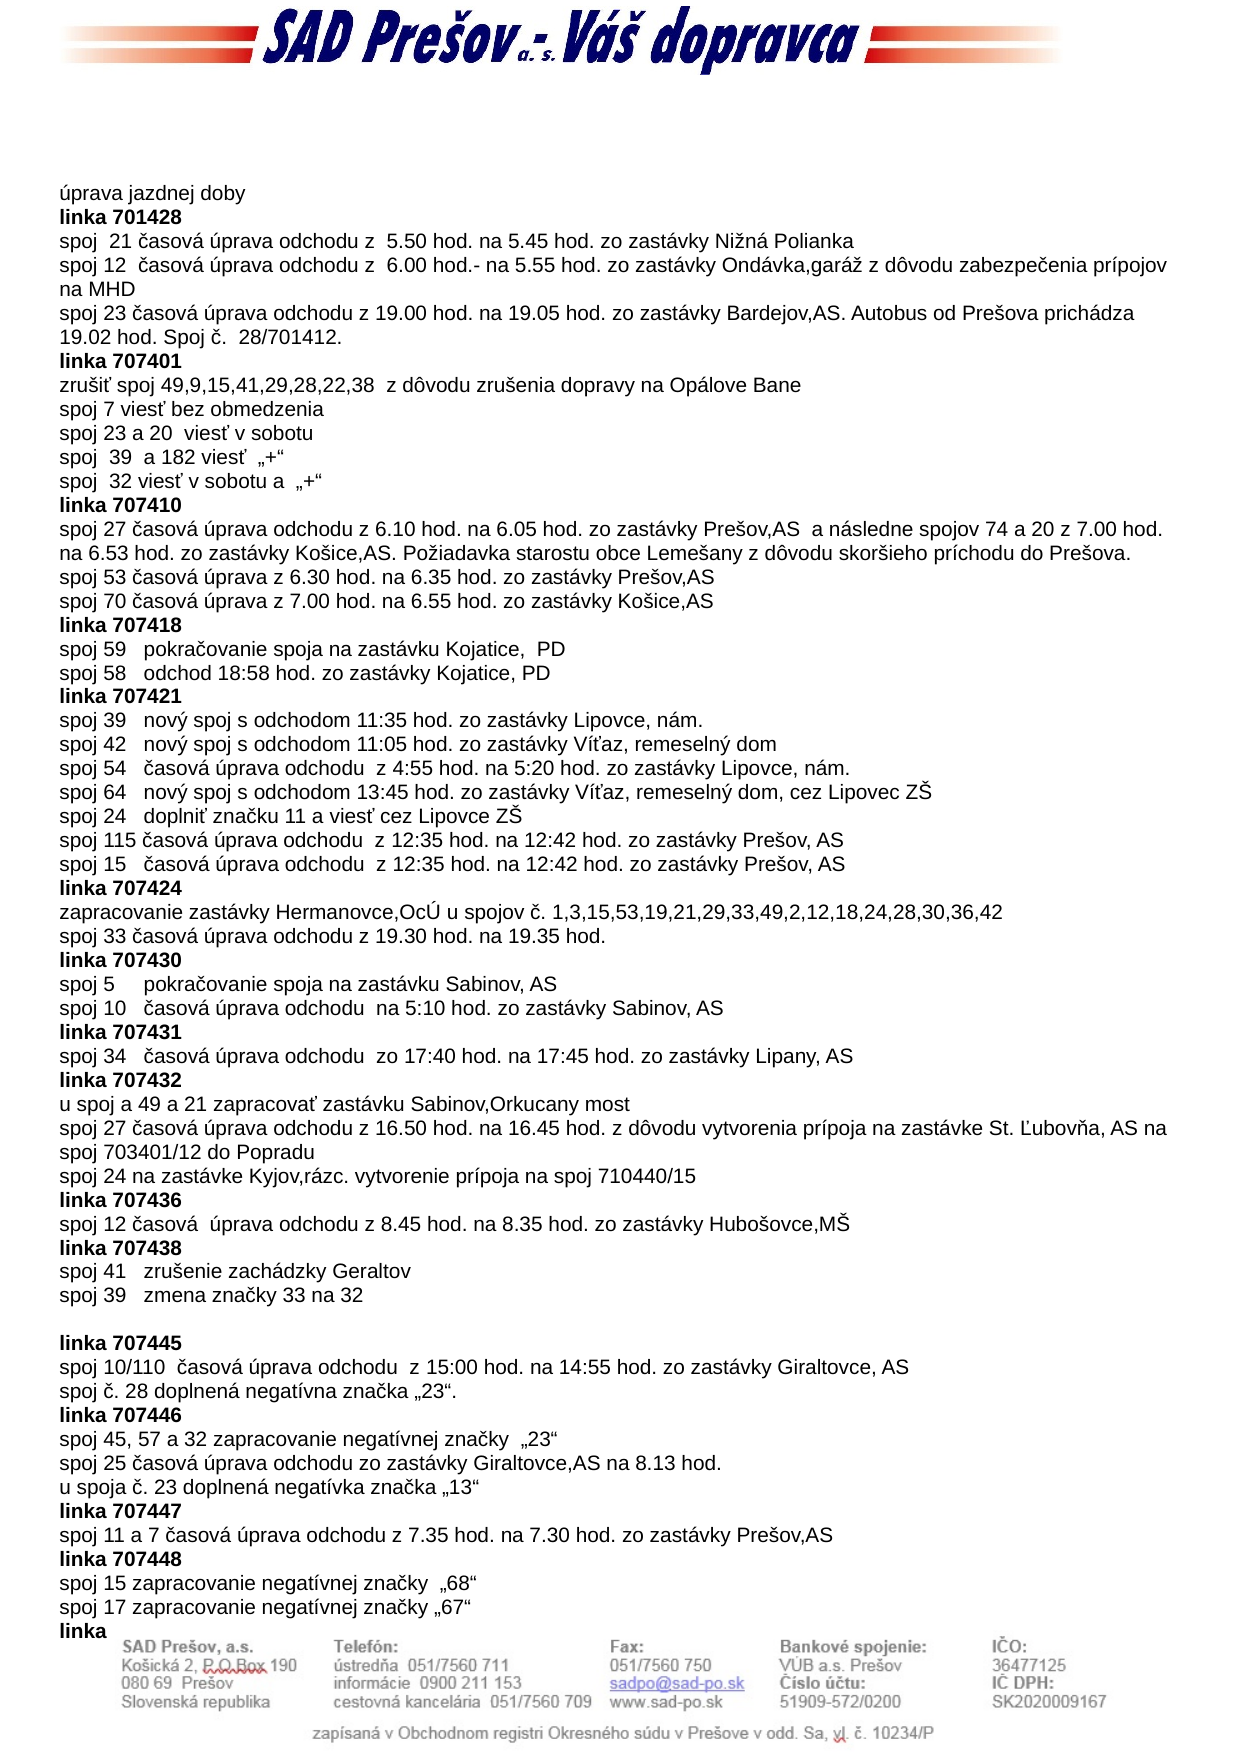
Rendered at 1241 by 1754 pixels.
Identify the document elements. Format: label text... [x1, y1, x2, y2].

text u spoj a 49 a 21 zapracovať zastávku Sabinov,Orkucany most [59, 1092, 1181, 1116]
text spoj 15 zapracovanie negatívnej značky „68“ [59, 1571, 1181, 1595]
text linka 707446 [59, 1403, 1181, 1427]
text spoj 58 odchod 18:58 hod. zo zastávky Kojatice, PD [59, 660, 1181, 684]
text spoj 64 nový spoj s odchodom 13:45 hod. zo zastávky Víťaz, remeselný dom, cez Lipovec ZŠ [59, 780, 1181, 804]
text spoj 12 časová úprava odchodu z 6.00 hod.- na 5.55 hod. zo zastávky Ondávka,garáž z dôvodu zabezpečenia prípojov na MHD [59, 253, 1181, 301]
text linka 707438 [59, 1235, 1181, 1259]
text spoj 23 časová úprava odchodu z 19.00 hod. na 19.05 hod. zo zastávky Bardejov,AS. Autobus od Prešova prichádza 19.02 hod. Spoj č. 28/701412. [59, 301, 1181, 349]
text zrušiť spoj 49,9,15,41,29,28,22,38 z dôvodu zrušenia dopravy na Opálove Bane [59, 373, 1181, 397]
text spoj 59 pokračovanie spoja na zastávku Kojatice, PD [59, 636, 1181, 660]
text spoj 33 časová úprava odchodu z 19.30 hod. na 19.35 hod. [59, 924, 1181, 948]
text zapracovanie zastávky Hermanovce,OcÚ u spojov č. 1,3,15,53,19,21,29,33,49,2,12,18,24,28,30,36,42 [59, 900, 1181, 924]
text spoj 70 časová úprava z 7.00 hod. na 6.55 hod. zo zastávky Košice,AS [59, 588, 1181, 612]
text linka 707410 [59, 493, 1181, 517]
text u spoja č. 23 doplnená negatívka značka „13“ [59, 1475, 1181, 1499]
text spoj 27 časová úprava odchodu z 6.10 hod. na 6.05 hod. zo zastávky Prešov,AS a následne spojov 74 a 20 z 7.00 hod. na 6.53 hod. zo zastávky Košice,AS. Požiadavka starostu obce Lemešany z dôvodu skoršieho príchodu do Prešova. [59, 517, 1181, 564]
text úprava jazdnej doby [59, 181, 1181, 205]
text linka 707418 [59, 612, 1181, 636]
text spoj 10/110 časová úprava odchodu z 15:00 hod. na 14:55 hod. zo zastávky Giraltovce, AS [59, 1355, 1181, 1379]
text spoj 42 nový spoj s odchodom 11:05 hod. zo zastávky Víťaz, remeselný dom [59, 732, 1181, 756]
text spoj 24 na zastávke Kyjov,rázc. vytvorenie prípoja na spoj 710440/15 [59, 1163, 1181, 1187]
text linka 707421 [59, 684, 1181, 708]
text spoj 32 viesť v sobotu a „+“ [59, 469, 1181, 493]
text linka 707401 [59, 349, 1181, 373]
text spoj č. 28 doplnená negatívna značka „23“. [59, 1379, 1181, 1403]
text linka 707431 [59, 1020, 1181, 1044]
text spoj 21 časová úprava odchodu z 5.50 hod. na 5.45 hod. zo zastávky Nižná Polianka [59, 229, 1181, 253]
text linka 707436 [59, 1187, 1181, 1211]
text spoj 27 časová úprava odchodu z 16.50 hod. na 16.45 hod. z dôvodu vytvorenia prípoja na zastávke St. Ľubovňa, AS na spoj 703401/12 do Popradu [59, 1116, 1181, 1163]
text spoj 15 časová úprava odchodu z 12:35 hod. na 12:42 hod. zo zastávky Prešov, AS [59, 852, 1181, 876]
text spoj 39 a 182 viesť „+“ [59, 445, 1181, 469]
text spoj 17 zapracovanie negatívnej značky „67“ [59, 1595, 1181, 1619]
text spoj 5 pokračovanie spoja na zastávku Sabinov, AS [59, 972, 1181, 996]
text spoj 53 časová úprava z 6.30 hod. na 6.35 hod. zo zastávky Prešov,AS [59, 564, 1181, 588]
text linka 707445 [59, 1331, 1181, 1355]
text linka 707430 [59, 948, 1181, 972]
text spoj 34 časová úprava odchodu zo 17:40 hod. na 17:45 hod. zo zastávky Lipany, AS [59, 1044, 1181, 1068]
text spoj 25 časová úprava odchodu zo zastávky Giraltovce,AS na 8.13 hod. [59, 1451, 1181, 1475]
text spoj 24 doplniť značku 11 a viesť cez Lipovce ZŠ [59, 804, 1181, 828]
text spoj 39 nový spoj s odchodom 11:35 hod. zo zastávky Lipovce, nám. [59, 708, 1181, 732]
text linka 707424 [59, 876, 1181, 900]
text spoj 41 zrušenie zachádzky Geraltov [59, 1259, 1181, 1283]
text spoj 115 časová úprava odchodu z 12:35 hod. na 12:42 hod. zo zastávky Prešov, AS [59, 828, 1181, 852]
text spoj 39 zmena značky 33 na 32 [59, 1283, 1181, 1307]
text linka 701428 [59, 205, 1181, 229]
text spoj 23 a 20 viesť v sobotu [59, 421, 1181, 445]
text spoj 45, 57 a 32 zapracovanie negatívnej značky „23“ [59, 1427, 1181, 1451]
text spoj 54 časová úprava odchodu z 4:55 hod. na 5:20 hod. zo zastávky Lipovce, nám. [59, 756, 1181, 780]
text spoj 12 časová úprava odchodu z 8.45 hod. na 8.35 hod. zo zastávky Hubošovce,MŠ [59, 1211, 1181, 1235]
text linka [59, 1619, 1181, 1643]
text linka 707432 [59, 1068, 1181, 1092]
text spoj 11 a 7 časová úprava odchodu z 7.35 hod. na 7.30 hod. zo zastávky Prešov,AS [59, 1523, 1181, 1547]
text spoj 7 viesť bez obmedzenia [59, 397, 1181, 421]
text spoj 10 časová úprava odchodu na 5:10 hod. zo zastávky Sabinov, AS [59, 996, 1181, 1020]
text linka 707448 [59, 1547, 1181, 1571]
text linka 707447 [59, 1499, 1181, 1523]
